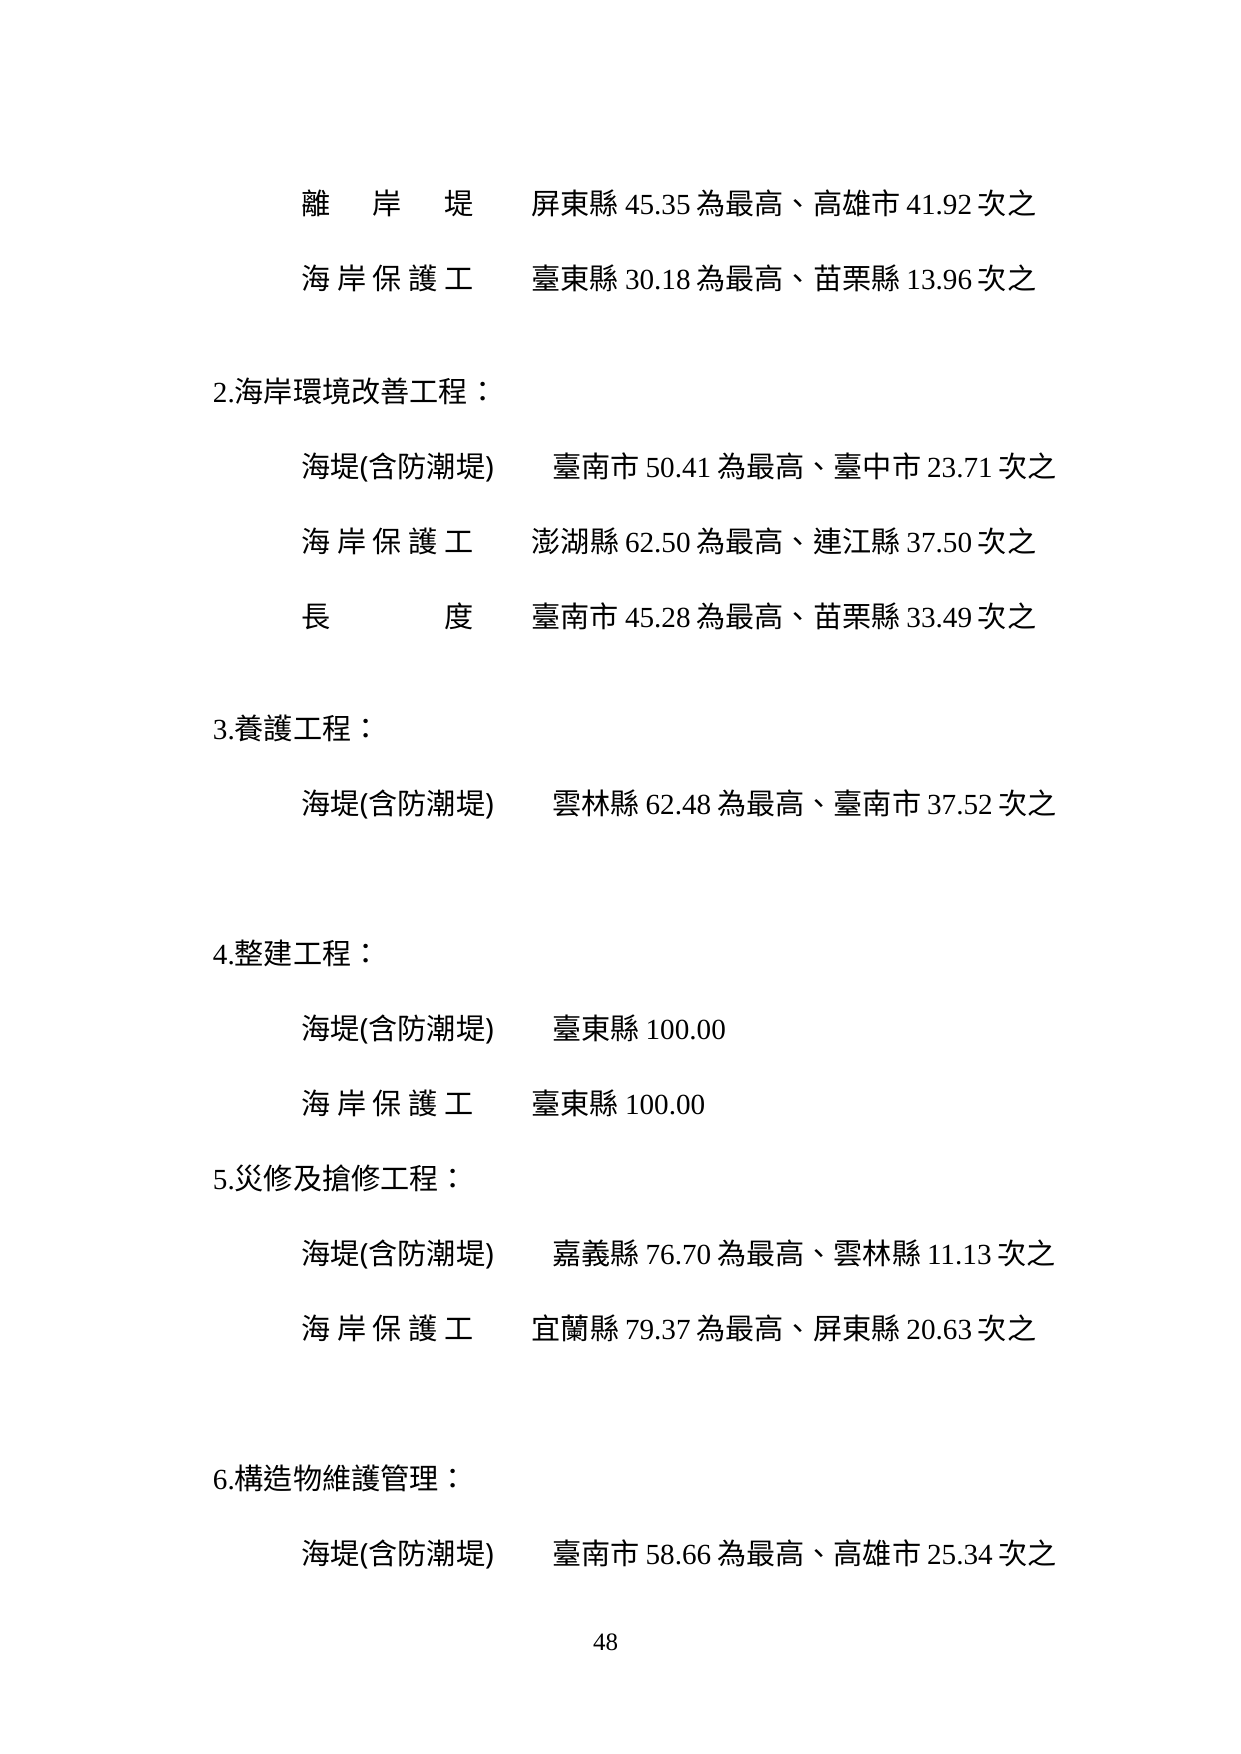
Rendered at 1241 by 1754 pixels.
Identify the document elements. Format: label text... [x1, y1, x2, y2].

text 2.海岸環境改善工程： [213, 352, 1081, 427]
text 6.構造物維護管理： [213, 1439, 1081, 1514]
text 海堤(含防潮堤) 臺南市58.66為最高、高雄市25.34次之 [301, 1514, 1081, 1589]
text 海 岸 保 護 工 宜蘭縣79.37為最高、屏東縣20.63次之 [301, 1289, 1081, 1364]
text 海 岸 保 護 工 臺東縣100.00 [301, 1064, 1081, 1139]
text 海 岸 保 護 工 臺東縣30.18為最高、苗栗縣13.96次之 [301, 239, 1081, 314]
text 5.災修及搶修工程： [213, 1139, 1081, 1214]
text 海堤(含防潮堤) 雲林縣62.48為最高、臺南市37.52次之 [301, 764, 1081, 839]
text 海堤(含防潮堤) 臺南市50.41為最高、臺中市23.71次之 [301, 427, 1081, 502]
text 離 岸 堤 屏東縣45.35為最高、高雄市41.92次之 [301, 164, 1081, 239]
text 4.整建工程： [213, 914, 1081, 989]
text 海堤(含防潮堤) 嘉義縣76.70為最高、雲林縣11.13次之 [301, 1214, 1081, 1289]
text 海 岸 保 護 工 澎湖縣62.50為最高、連江縣37.50次之 [301, 502, 1081, 577]
text 3.養護工程： [213, 689, 1081, 764]
text 海堤(含防潮堤) 臺東縣100.00 [301, 989, 1081, 1064]
text 長 度 臺南市45.28為最高、苗栗縣33.49次之 [301, 577, 1081, 652]
